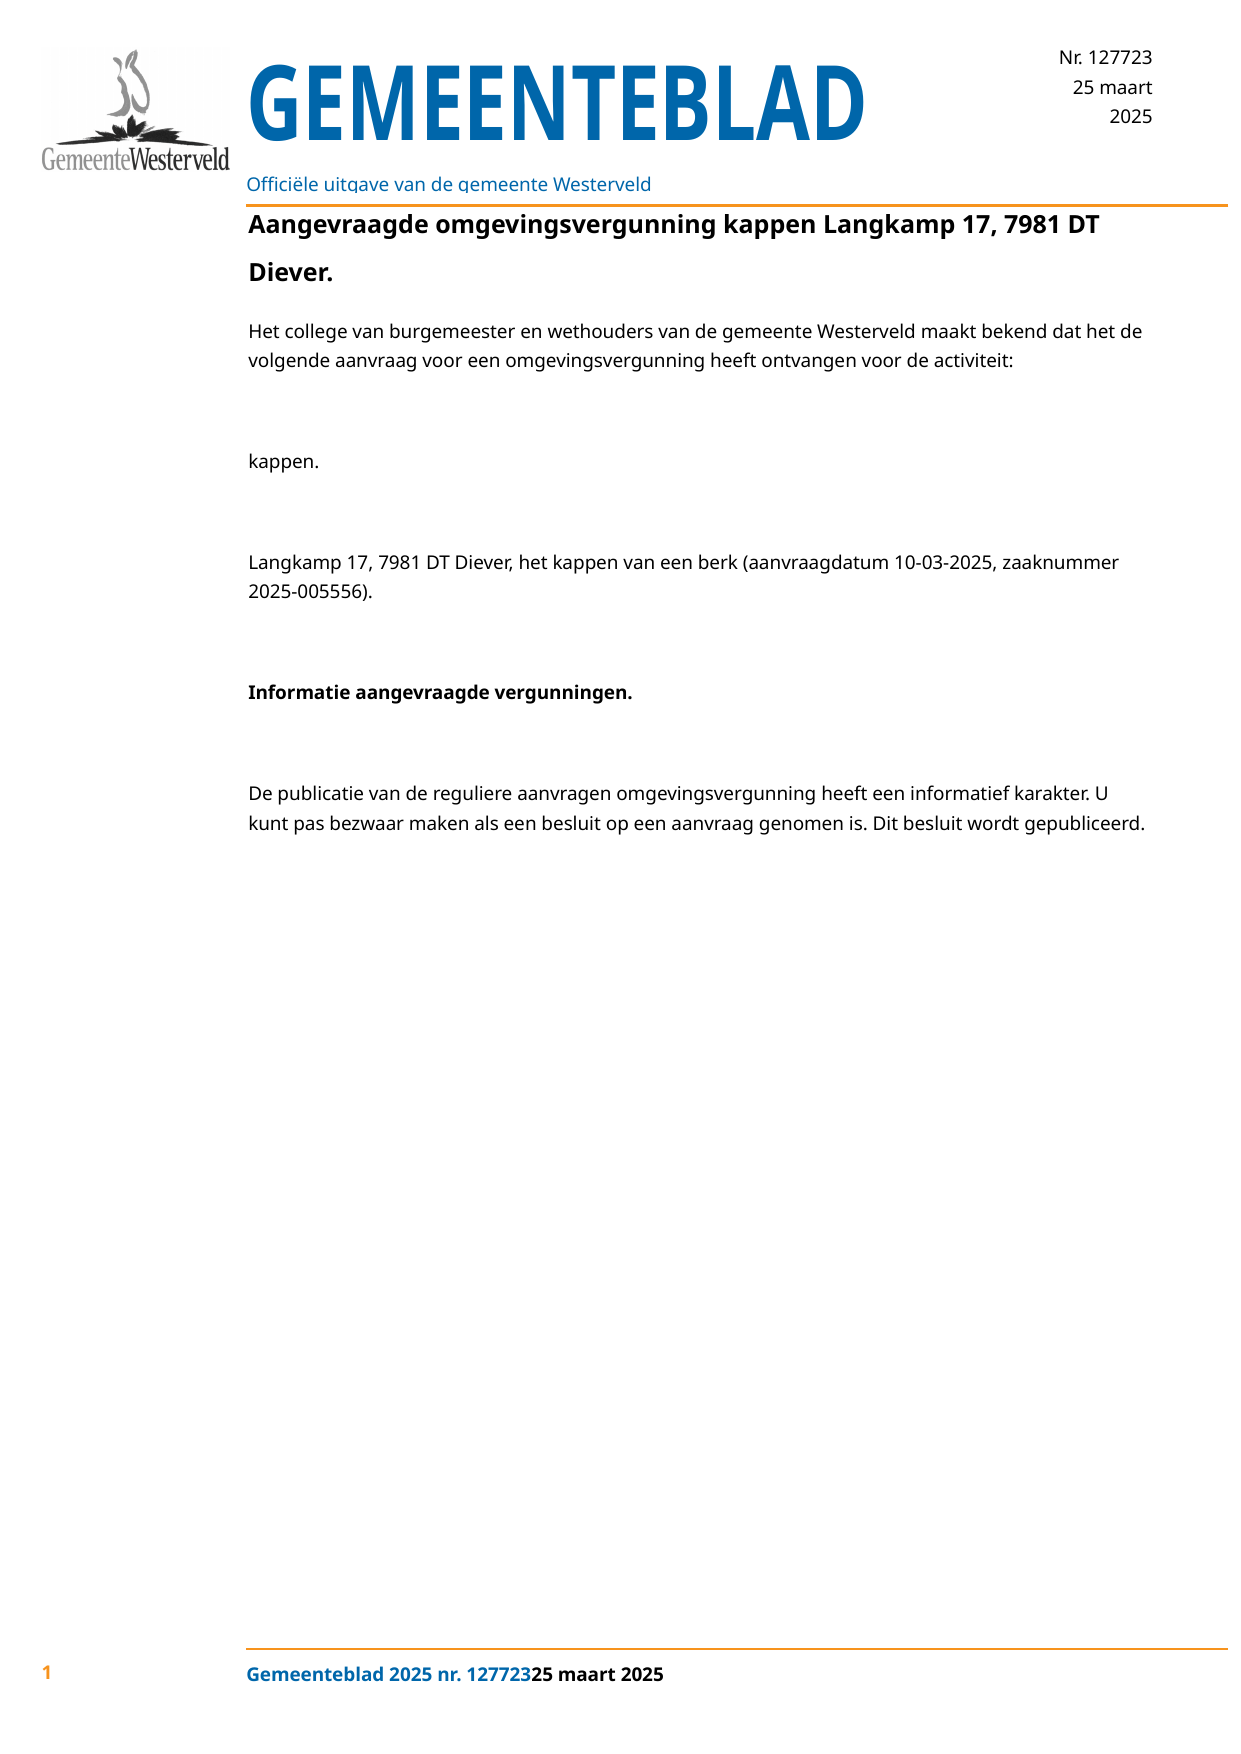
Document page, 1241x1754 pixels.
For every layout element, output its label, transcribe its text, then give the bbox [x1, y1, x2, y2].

text Langkamp 17, 7981 DT Diever, het kappen van een berk (aanvraagdatum 10-03-2025, zaaknummer 2025-005556). [248, 549, 1152, 604]
text Aangevraagde omgevingsvergunning kappen Langkamp 17, 7981 DT Diever. [248, 207, 1152, 288]
picture [41, 47, 231, 172]
text Informatie aangevraagde vergunningen. [248, 679, 1152, 705]
text kappen. [248, 448, 1152, 474]
text De publicatie van de reguliere aanvragen omgevingsvergunning heeft een informatief karakter. U kunt pas bezwaar maken als een besluit op een aanvraag genomen is. Dit besluit wordt gepubliceerd. [248, 780, 1152, 836]
text Het college van burgemeester en wethouders van de gemeente Westerveld maakt bekend dat het de volgende aanvraag voor een omgevingsvergunning heeft ontvangen voor de activiteit: [248, 318, 1152, 373]
